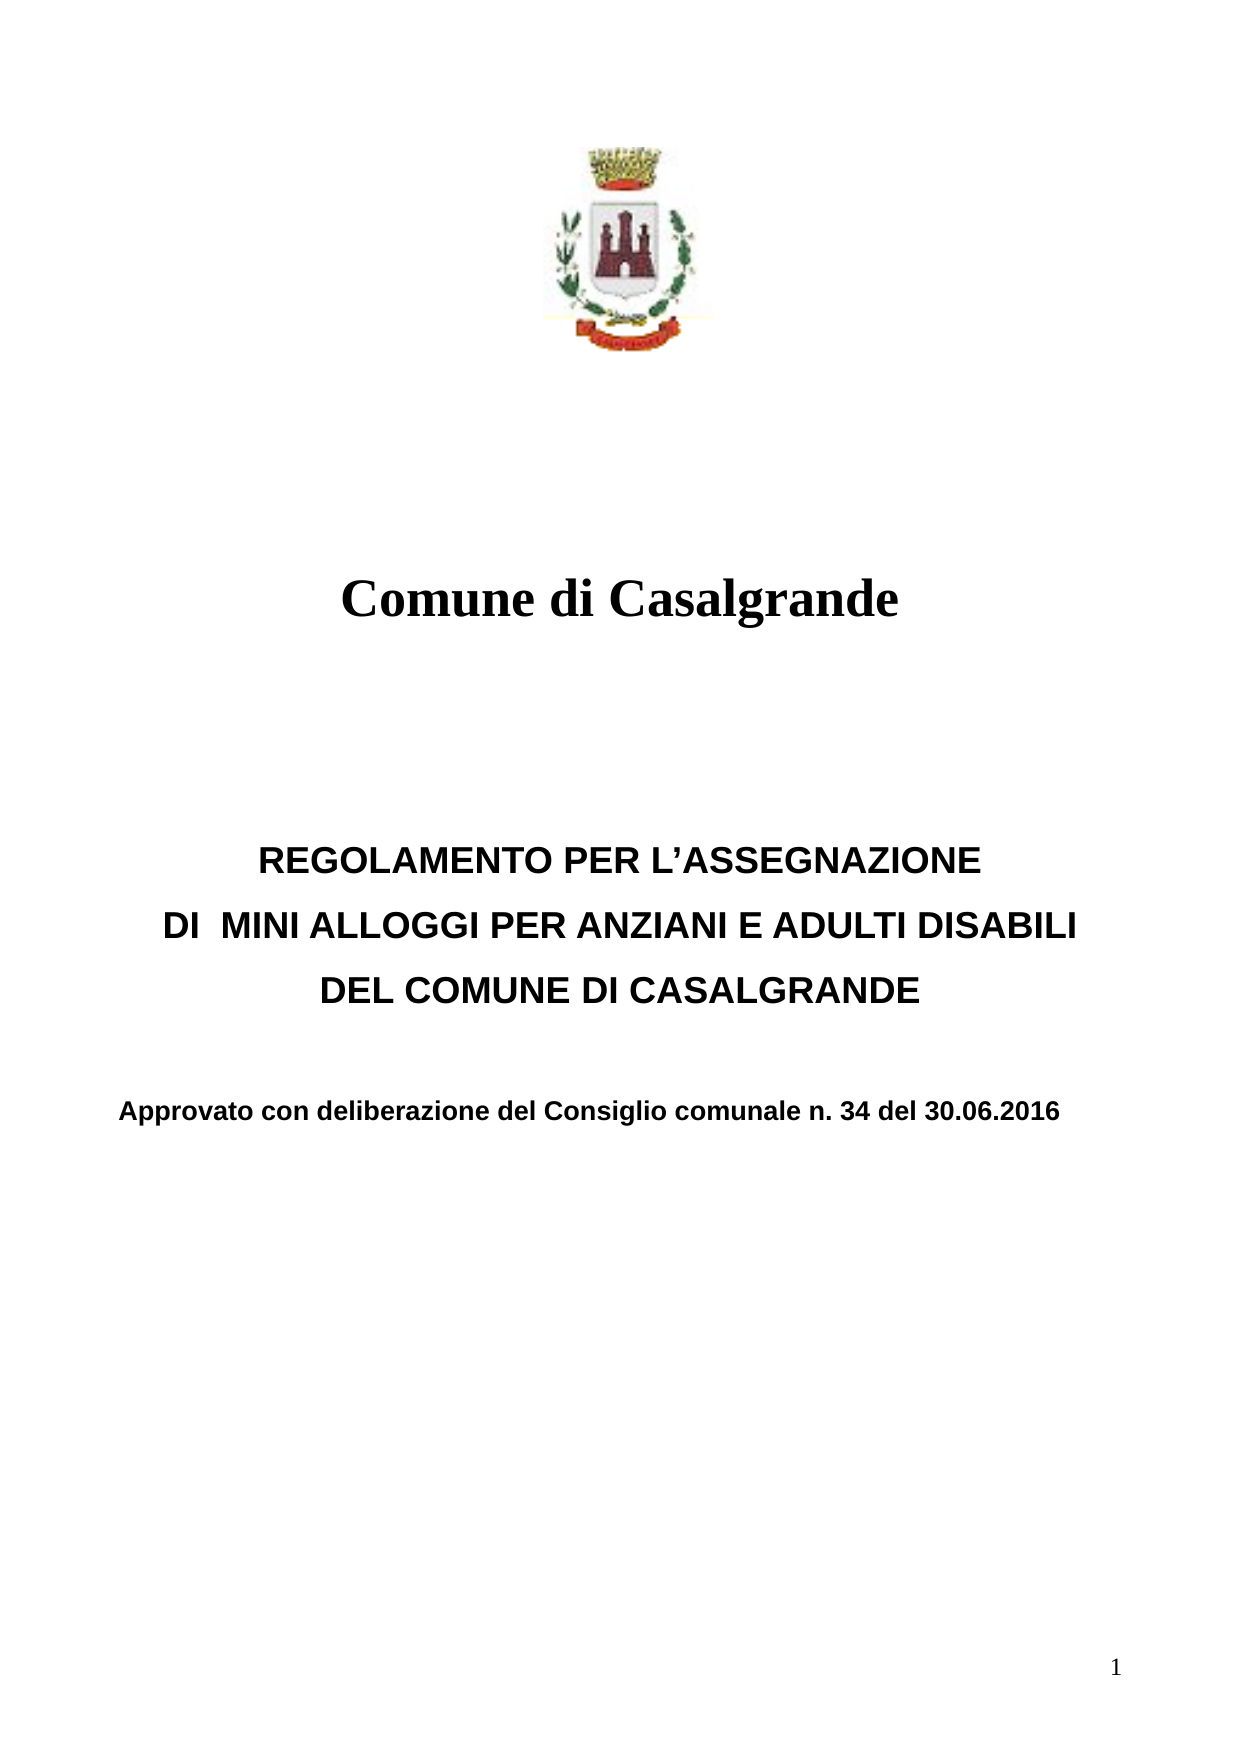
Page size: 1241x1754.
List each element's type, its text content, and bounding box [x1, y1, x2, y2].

text Approvato con deliberazione del Consiglio comunale n. 34 del 30.06.2016 [118, 1095, 1122, 1126]
text REGOLAMENTO PER L’ASSEGNAZIONE [118, 838, 1122, 882]
picture [543, 147, 713, 354]
subtitle Comune di Casalgrande [118, 565, 1122, 628]
text DI MINI ALLOGGI PER ANZIANI E ADULTI DISABILI [118, 903, 1122, 946]
text DEL COMUNE DI CASALGRANDE [118, 968, 1122, 1011]
